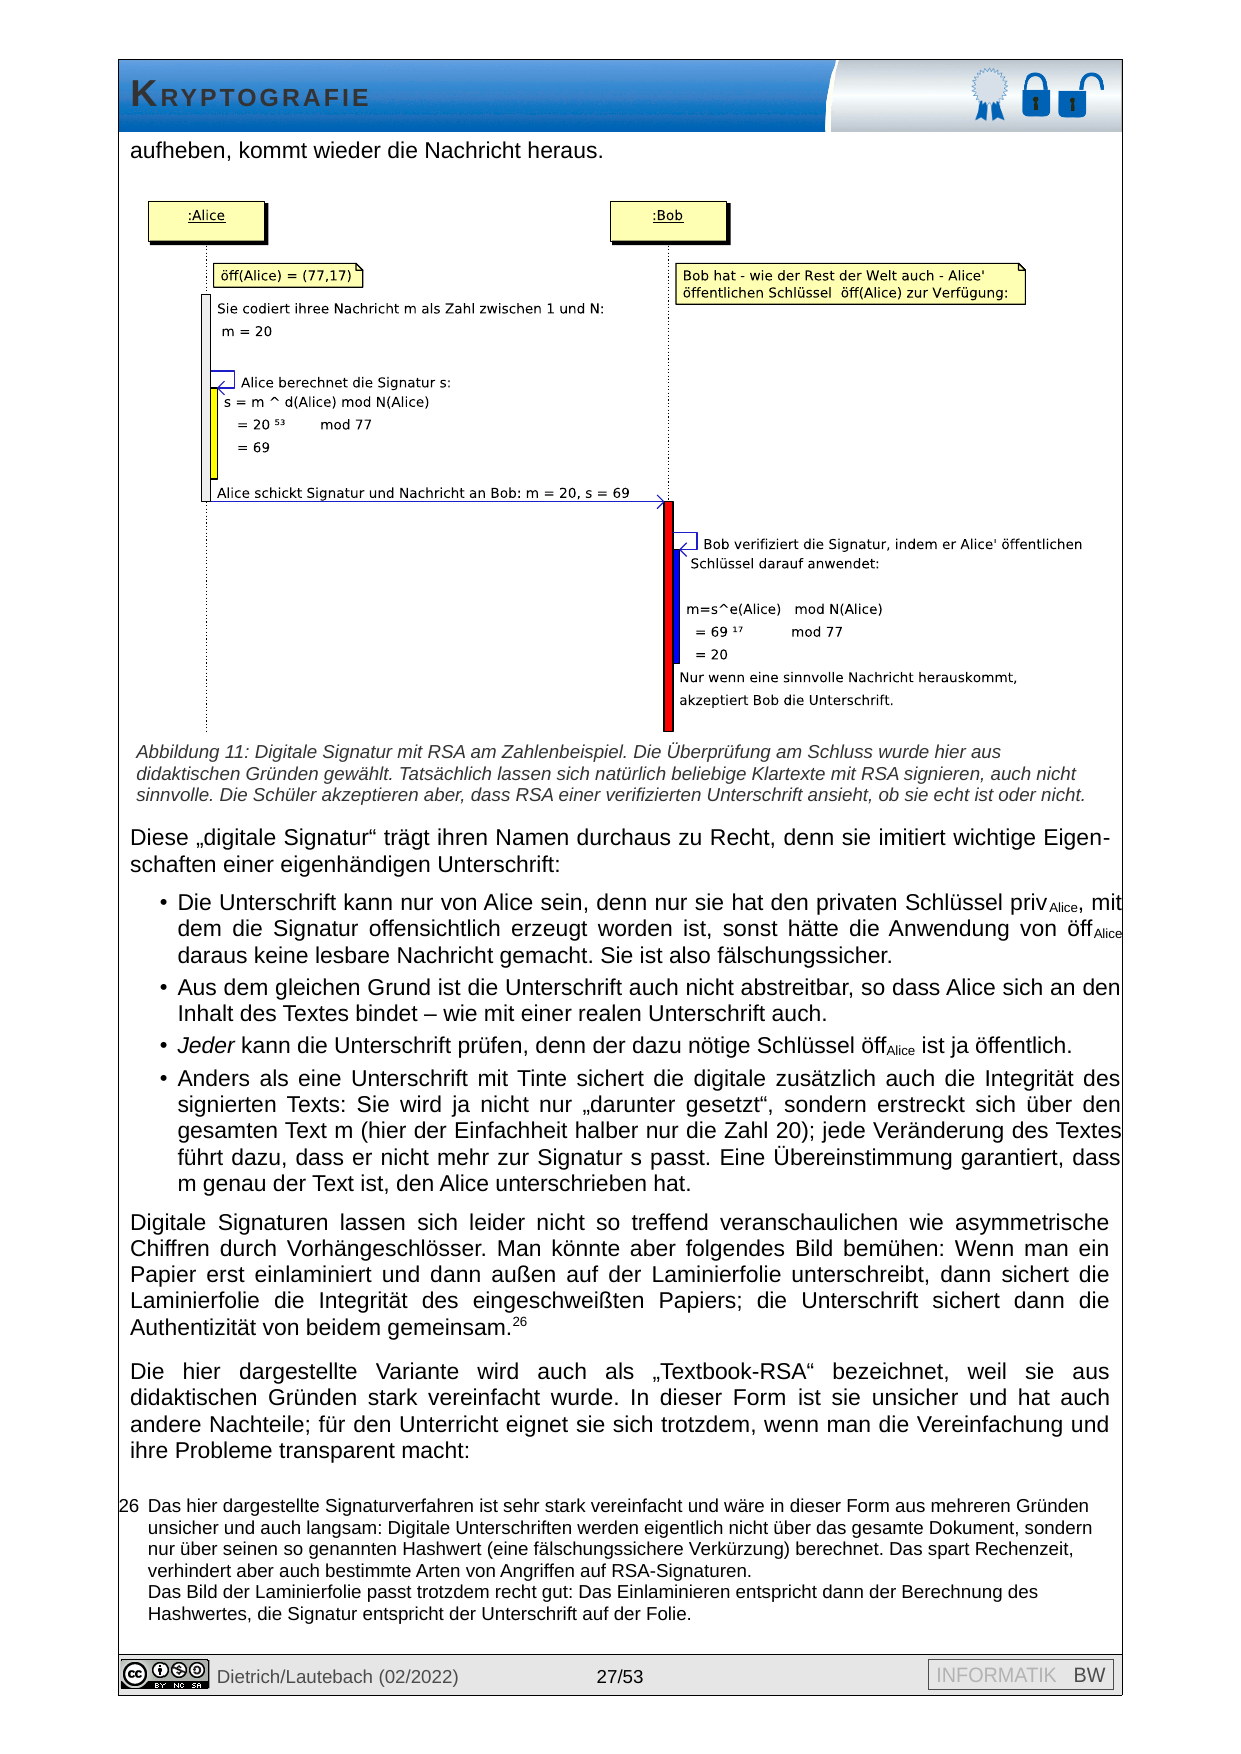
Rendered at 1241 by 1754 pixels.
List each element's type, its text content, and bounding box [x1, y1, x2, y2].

text [130, 182, 1110, 195]
list Die Unterschrift kann nur von Alice sein, denn nur sie hat den privaten Schlüssel privAlice, mit dem die Signatur offensichtlich erzeugt worden ist, sonst hätte die Anwendung von öffAlice daraus keine lesbare Nachricht gemacht. Sie ist also fälschungssicher. [159, 889, 1122, 968]
list Aus dem gleichen Grund ist die Unterschrift auch nicht abstreitbar, so dass Alice sich an den Inhalt des Textes bindet – wie mit einer realen Unterschrift auch. [159, 974, 1122, 1027]
list Jeder kann die Unterschrift prüfen, denn der dazu nötige Schlüssel öffAlice ist ja öffentlich. [159, 1032, 1122, 1059]
text Das hier dargestellte Signaturverfahren ist sehr stark vereinfacht und wäre in dieser Form aus mehreren Gründen unsicher und auch langsam: Digitale Unter­schriften werden eigentlich nicht über das gesamte Dokument, sondern nur über seinen so genannten Hashwert (eine fälschungssichere Verkürzung) berechnet. Das spart Rechenzeit, verhindert aber auch bestimmte Arten von Angriffen auf RSA-Signaturen. Das Bild der Laminier­folie passt trotzdem recht gut: Das Einlaminieren entspricht dann der Berechnung des Hashwertes, die Signatur entspricht der Unterschrift auf der Folie. [119, 1495, 1110, 1624]
text Die hier dargestellte Variante wird auch als „Textbook-RSA“ bezeichnet, weil sie aus didaktischen Gründen stark vereinfacht wurde. In dieser Form ist sie unsicher und hat auch andere Nachteile; für den Unterricht eignet sie sich trotzdem, wenn man die Vereinfachung und ihre Probleme transparent macht: [130, 1358, 1110, 1463]
picture [120, 1659, 210, 1689]
picture [119, 60, 1122, 132]
text Diese „digitale Signatur“ trägt ihren Namen durchaus zu Recht, denn sie imitiert wichtige Eigen­schaften einer eigenhändigen Unterschrift: [130, 741, 1110, 877]
list Anders als eine Unterschrift mit Tinte sichert die digitale zusätzlich auch die Integrität des signierten Texts: Sie wird ja nicht nur „darunter gesetzt“, sondern erstreckt sich über den gesamten Text m (hier der Einfachheit halber nur die Zahl 20); jede Veränderung des Textes führt dazu, dass er nicht mehr zur Signatur s passt. Eine Übereinstimmung garantiert, dass m genau der Text ist, den Alice unterschrieben hat. [159, 1065, 1122, 1197]
text aufheben, kommt wieder die Nachricht heraus. [130, 137, 1110, 164]
text Digitale Signaturen lassen sich leider nicht so treffend veranschaulichen wie asymmetrische Chiffren durch Vorhängeschlösser. Man könnte aber folgendes Bild bemühen: Wenn man ein Papier erst einlaminiert und dann außen auf der Laminierfolie unterschreibt, dann sichert die Laminierfolie die Integrität des eingeschweißten Papiers; die Unterschrift sichert dann die Authen­tizität von beidem gemeinsam. [130, 1208, 1110, 1340]
text Abbildung 11: Digitale Signatur mit RSA am Zahlenbeispiel. Die Überprüfung am Schluss wurde hier aus didaktischen Gründen gewählt. Tatsächlich lassen sich natürlich beliebige Klartexte mit RSA signieren, auch nicht sinnvolle. Die Schüler akzeptieren aber, dass RSA einer verifizierten Unterschrift ansieht, ob sie echt ist oder nicht. [136, 741, 1104, 806]
